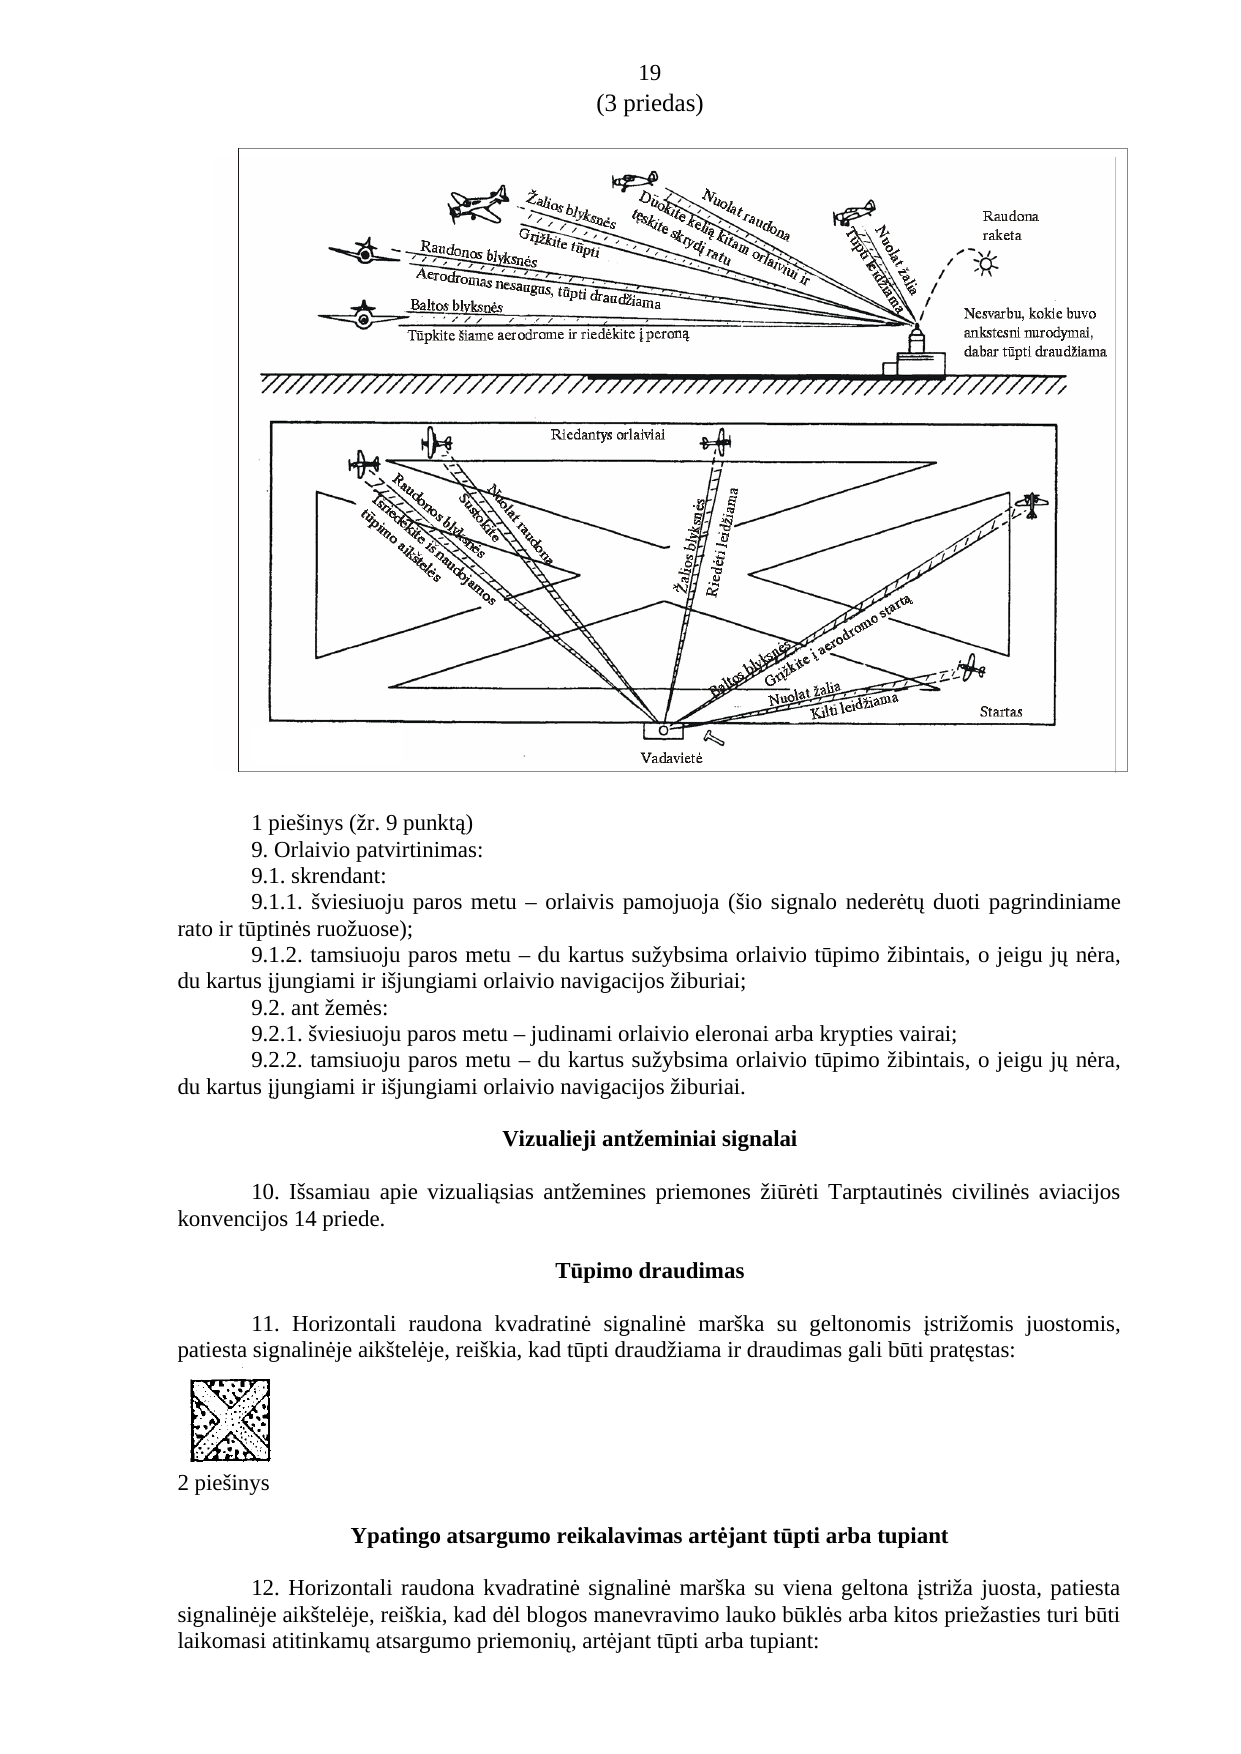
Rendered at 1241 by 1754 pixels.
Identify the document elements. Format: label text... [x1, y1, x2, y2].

subtitle Tūpimo draudimas [177, 1257, 1122, 1284]
text 9.2.2. tamsiuoju paros metu – du kartus sužybsima orlaivio tūpimo žibintais, o jeigu jų nėra, du kartus įjungiami ir išjungiami orlaivio navigacijos žiburiai. [177, 1046, 1122, 1099]
text 1 piešinys (žr. 9 punktą) [177, 809, 1122, 836]
text 12. Horizontali raudona kvadratinė signalinė marška su viena geltona įstriža juosta, patiesta signalinėje aikštelėje, reiškia, kad dėl blogos manevravimo lauko būklės arba kitos priežasties turi būti laikomasi atitinkamų atsargumo priemonių, artėjant tūpti arba tupiant: [177, 1574, 1122, 1653]
text 9.1. skrendant: [177, 862, 1122, 888]
text 10. Išsamiau apie vizualiąsias antžemines priemones žiūrėti Tarptautinės civilinės aviacijos konvencijos 14 priede. [177, 1178, 1122, 1231]
text 9.2. ant žemės: [177, 994, 1122, 1020]
subtitle Ypatingo atsargumo reikalavimas artėjant tūpti arba tupiant [177, 1522, 1122, 1548]
text 9.1.2. tamsiuoju paros metu – du kartus sužybsima orlaivio tūpimo žibintais, o jeigu jų nėra, du kartus įjungiami ir išjungiami orlaivio navigacijos žiburiai; [177, 941, 1122, 994]
text 2 piešinys [177, 1469, 1122, 1495]
text 9.1.1. šviesiuoju paros metu – orlaivis pamojuoja (šio signalo nederėtų duoti pagrindiniame rato ir tūptinės ruožuose); [177, 888, 1122, 941]
text Vizualieji antžeminiai signalai [177, 1126, 1122, 1152]
text 9. Orlaivio patvirtinimas: [177, 836, 1122, 862]
text 9.2.1. šviesiuoju paros metu – judinami orlaivio eleronai arba krypties vairai; [177, 1020, 1122, 1046]
text 11. Horizontali raudona kvadratinė signalinė marška su geltonomis įstrižomis juostomis, patiesta signalinėje aikštelėje, reiškia, kad tūpti draudžiama ir draudimas gali būti pratęstas: [177, 1310, 1122, 1363]
